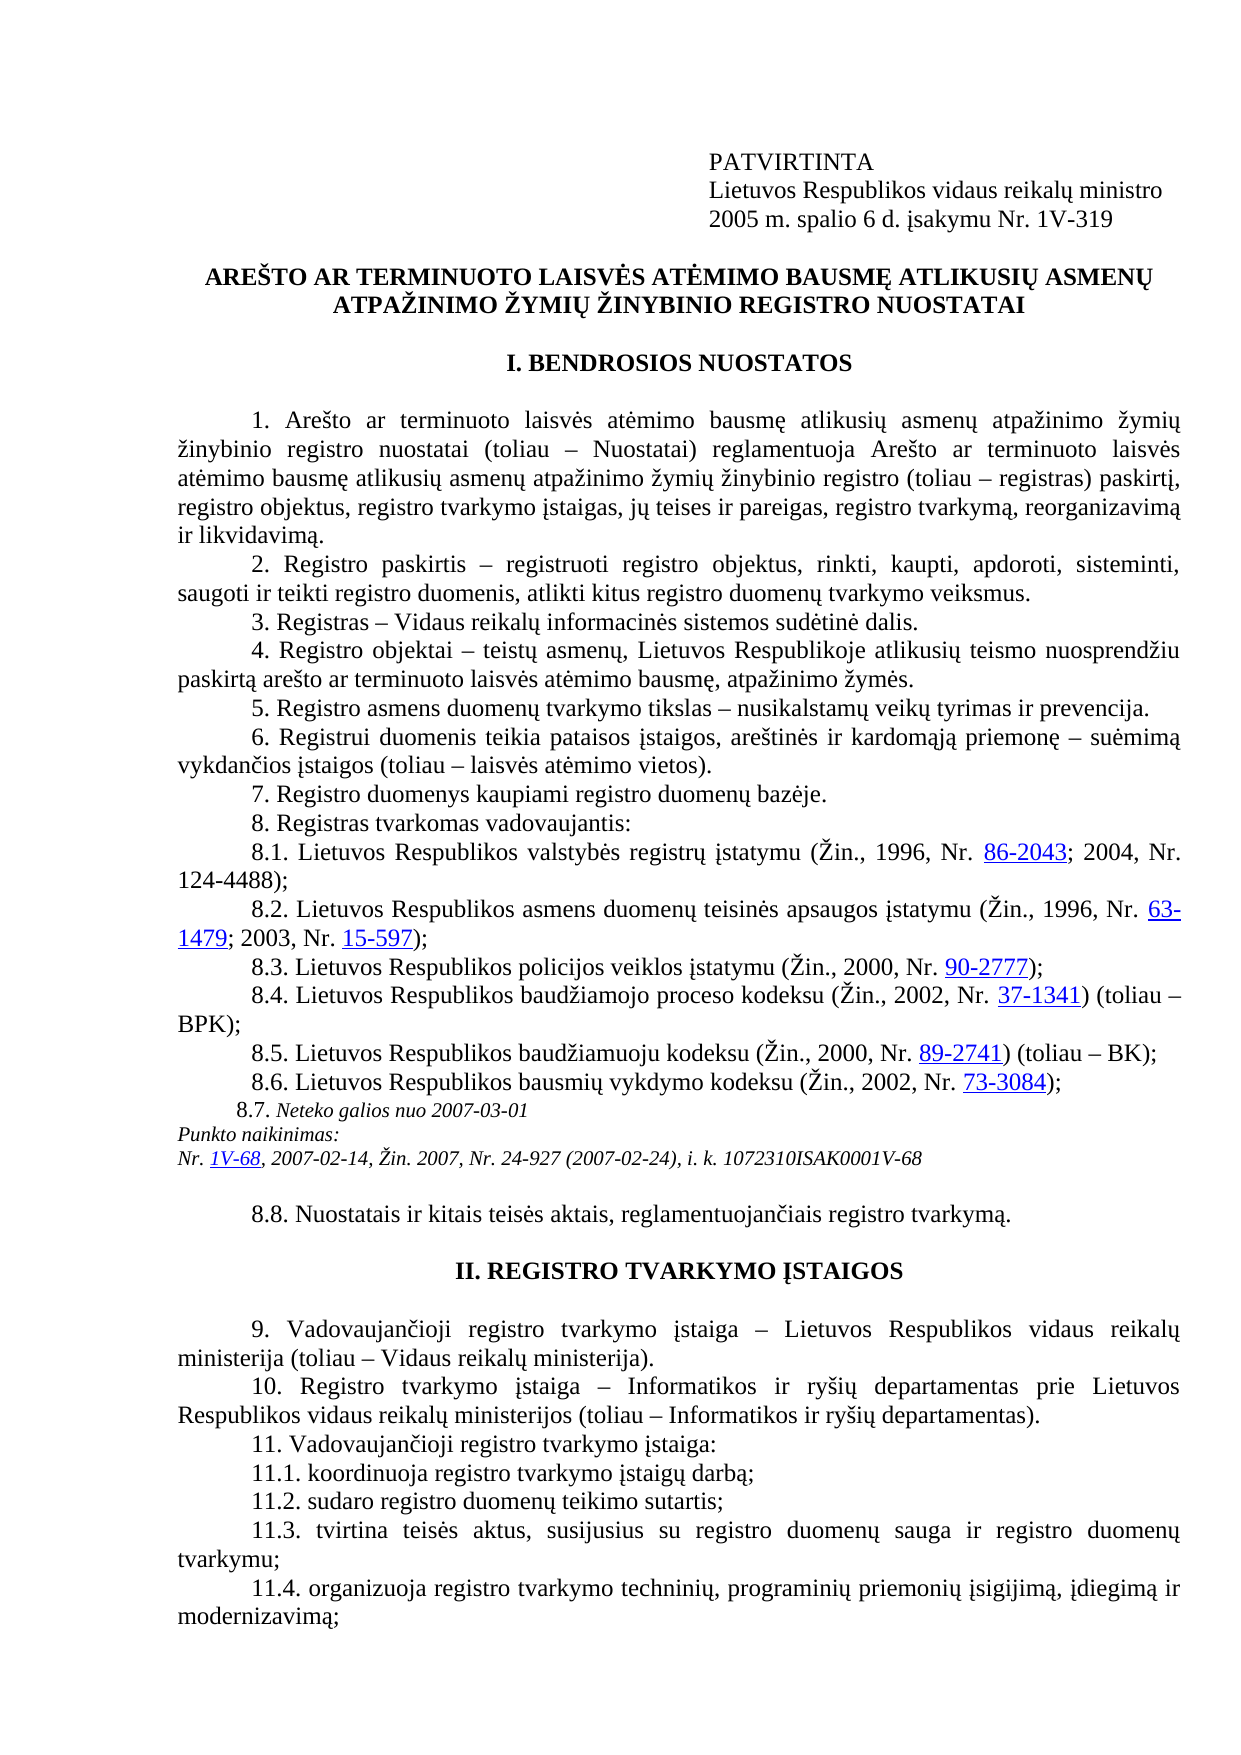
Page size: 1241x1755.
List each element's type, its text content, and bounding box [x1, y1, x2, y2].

text Lietuvos Respublikos vidaus reikalų ministro [177, 176, 1181, 204]
text 1. Arešto ar terminuoto laisvės atėmimo bausmę atlikusių asmenų atpažinimo žymių žinybinio registro nuostatai (toliau – Nuostatai) reglamentuoja Arešto ar terminuoto laisvės atėmimo bausmę atlikusių asmenų atpažinimo žymių žinybinio registro (toliau – registras) paskirtį, registro objektus, registro tvarkymo įstaigas, jų teises ir pareigas, registro tvarkymą, reorganizavimą ir likvidavimą. [177, 406, 1181, 549]
text PATVIRTINTA [177, 147, 1181, 176]
text 8.6. Lietuvos Respublikos bausmių vykdymo kodeksu (Žin., 2002, Nr. 73-3084); [177, 1067, 1181, 1096]
text 8.4. Lietuvos Respublikos baudžiamojo proceso kodeksu (Žin., 2002, Nr. 37-1341) (toliau – BPK); [177, 981, 1181, 1038]
text 10. Registro tvarkymo įstaiga – Informatikos ir ryšių departamentas prie Lietuvos Respublikos vidaus reikalų ministerijos (toliau – Informatikos ir ryšių departamentas). [177, 1371, 1181, 1429]
text 4. Registro objektai – teistų asmenų, Lietuvos Respublikoje atlikusių teismo nuosprendžiu paskirtą arešto ar terminuoto laisvės atėmimo bausmę, atpažinimo žymės. [177, 636, 1181, 693]
text 8.3. Lietuvos Respublikos policijos veiklos įstatymu (Žin., 2000, Nr. 90-2777); [177, 952, 1181, 981]
text Nr. 1V-68, 2007-02-14, Žin. 2007, Nr. 24-927 (2007-02-24), i. k. 1072310ISAK0001V-68 [177, 1146, 1181, 1170]
text 2. Registro paskirtis – registruoti registro objektus, rinkti, kaupti, apdoroti, sisteminti, saugoti ir teikti registro duomenis, atlikti kitus registro duomenų tvarkymo veiksmus. [177, 549, 1181, 607]
text 8.1. Lietuvos Respublikos valstybės registrų įstatymu (Žin., 1996, Nr. 86-2043; 2004, Nr. 124-4488); [177, 837, 1181, 894]
text II. REGISTRO TVARKYMO ĮSTAIGOS [177, 1256, 1181, 1285]
text 2005 m. spalio 6 d. įsakymu Nr. 1V-319 [177, 204, 1181, 233]
text 9. Vadovaujančioji registro tvarkymo įstaiga – Lietuvos Respublikos vidaus reikalų ministerija (toliau – Vidaus reikalų ministerija). [177, 1314, 1181, 1371]
text AREŠTO AR TERMINUOTO LAISVĖS ATĖMIMO BAUSMĘ ATLIKUSIŲ ASMENŲ ATPAŽINIMO ŽYMIŲ ŽINYBINIO REGISTRO NUOSTATAI [177, 262, 1181, 319]
text 5. Registro asmens duomenų tvarkymo tikslas – nusikalstamų veikų tyrimas ir prevencija. [177, 693, 1181, 722]
text Punkto naikinimas: [177, 1122, 1181, 1146]
text I. BENDROSIOS NUOSTATOS [177, 348, 1181, 377]
text 8.2. Lietuvos Respublikos asmens duomenų teisinės apsaugos įstatymu (Žin., 1996, Nr. 63-1479; 2003, Nr. 15-597); [177, 894, 1181, 952]
text 6. Registrui duomenis teikia pataisos įstaigos, areštinės ir kardomąją priemonę – suėmimą vykdančios įstaigos (toliau – laisvės atėmimo vietos). [177, 722, 1181, 779]
text 11.3. tvirtina teisės aktus, susijusius su registro duomenų sauga ir registro duomenų tvarkymu; [177, 1515, 1181, 1573]
text 11.1. koordinuoja registro tvarkymo įstaigų darbą; [177, 1458, 1181, 1486]
text 8.7. Neteko galios nuo 2007-03-01 [177, 1096, 1181, 1122]
text 11.2. sudaro registro duomenų teikimo sutartis; [177, 1486, 1181, 1515]
text 3. Registras – Vidaus reikalų informacinės sistemos sudėtinė dalis. [177, 607, 1181, 636]
text 8.5. Lietuvos Respublikos baudžiamuoju kodeksu (Žin., 2000, Nr. 89-2741) (toliau – BK); [177, 1038, 1181, 1067]
text 8. Registras tvarkomas vadovaujantis: [177, 808, 1181, 837]
text 11.4. organizuoja registro tvarkymo techninių, programinių priemonių įsigijimą, įdiegimą ir modernizavimą; [177, 1573, 1181, 1630]
text 7. Registro duomenys kaupiami registro duomenų bazėje. [177, 779, 1181, 808]
text 11. Vadovaujančioji registro tvarkymo įstaiga: [177, 1429, 1181, 1458]
text 8.8. Nuostatais ir kitais teisės aktais, reglamentuojančiais registro tvarkymą. [177, 1199, 1181, 1228]
